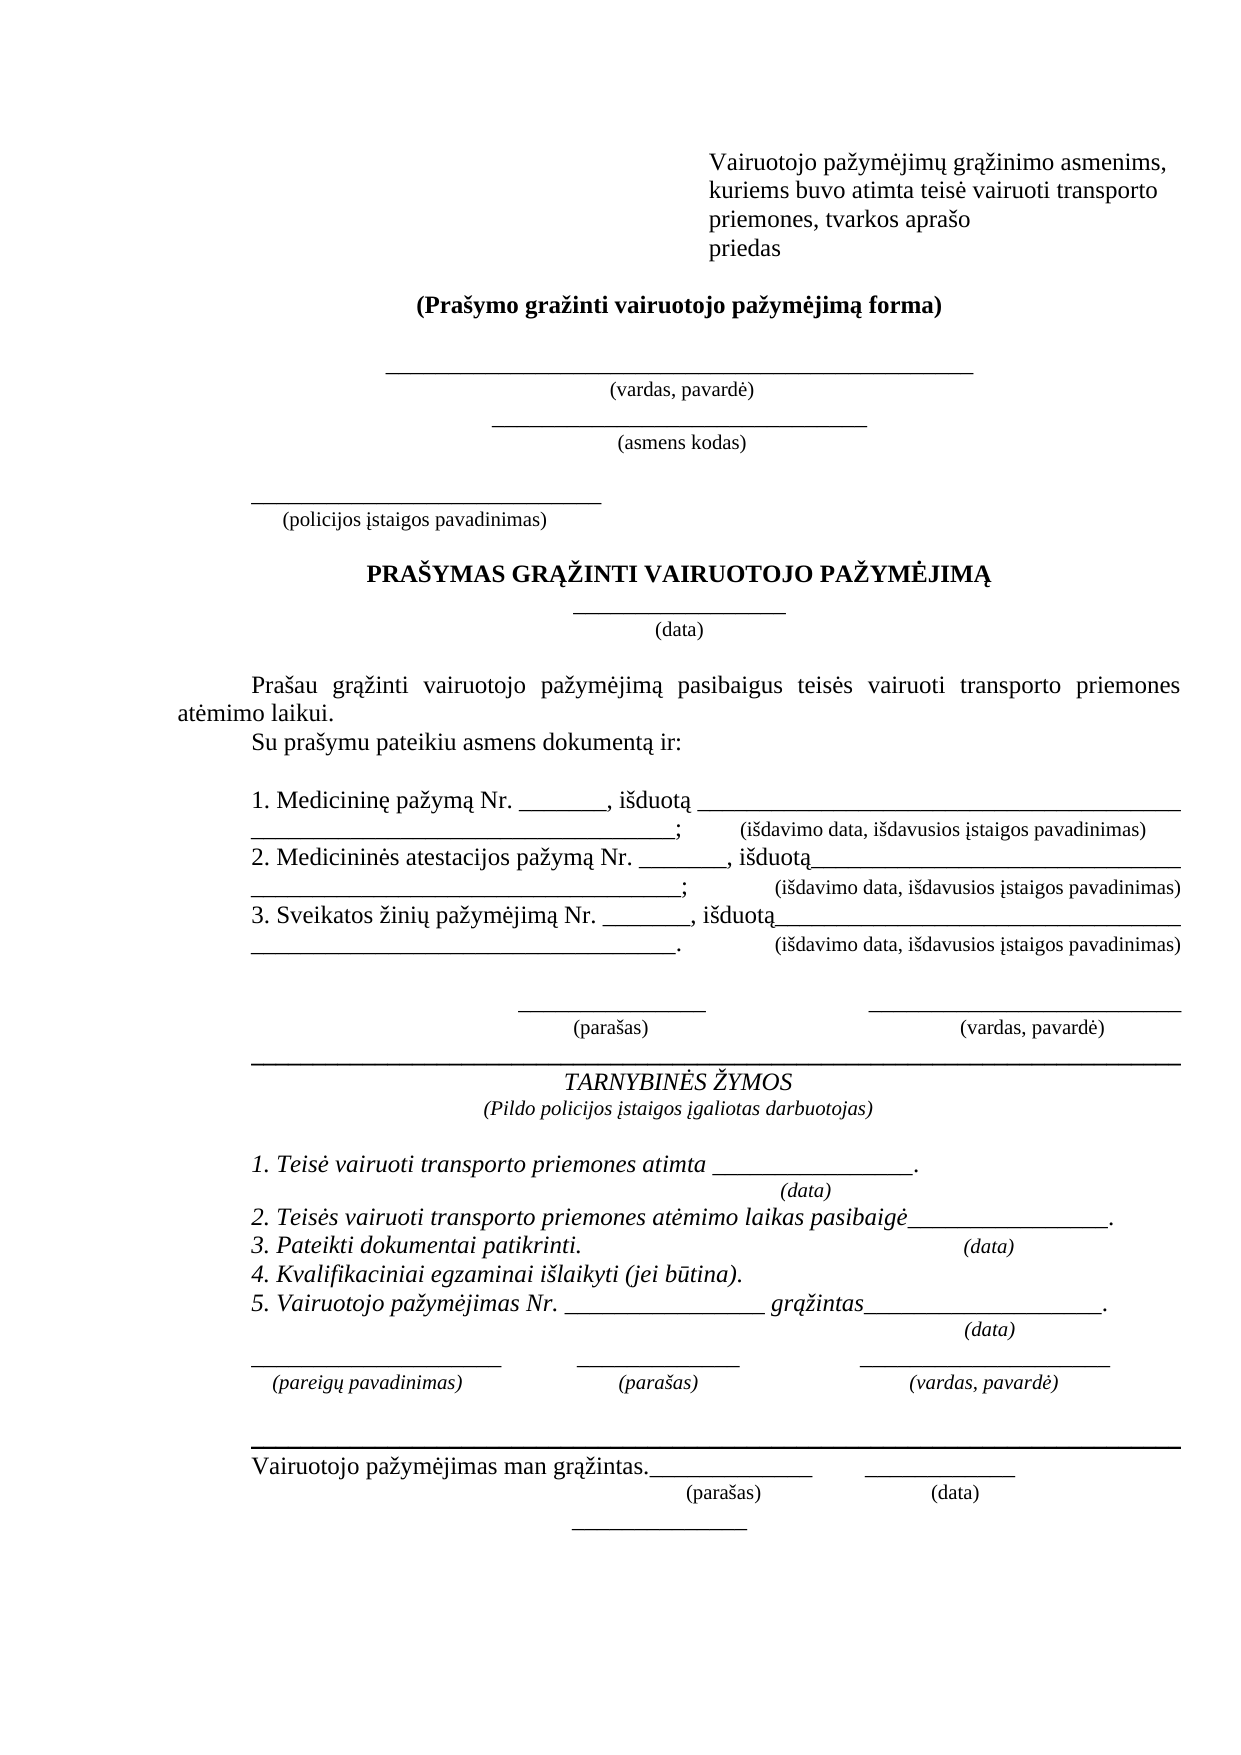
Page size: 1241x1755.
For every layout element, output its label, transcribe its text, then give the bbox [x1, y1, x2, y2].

text (vardas, pavardė) [177, 377, 1181, 401]
text (pareigų pavadinimas) (parašas) (vardas, pavardė) [177, 1370, 1181, 1394]
text TARNYBINĖS ŽYMOS [177, 1067, 1181, 1096]
text _______________ _________________________ [444, 986, 1181, 1015]
text (data) [177, 617, 1181, 641]
text 1. Teisė vairuoti transporto priemones atimta ________________. [177, 1149, 1181, 1178]
text PRAŠYMAS GRĄŽINTI VAIRUOTOJO PAŽYMĖJIMĄ [177, 559, 1181, 588]
text _ [177, 1039, 1181, 1067]
text priedas [177, 233, 1181, 262]
text ______________________________ [177, 401, 1181, 430]
text . (išdavimo data, išdavusios įstaigos pavadinimas) [251, 928, 1181, 957]
text Vairuotojo pažymėjimų grąžinimo asmenims, [177, 147, 1181, 176]
text (parašas) (vardas, pavardė) [177, 1015, 1181, 1039]
text 3. Sveikatos žinių pažymėjimą Nr. _______, išduotą [251, 900, 1181, 928]
text (policijos įstaigos pavadinimas) [177, 507, 1181, 531]
text _ [177, 1422, 1181, 1451]
text ; (išdavimo data, išdavusios įstaigos pavadinimas) [251, 871, 1181, 900]
text _______________________________________________ [177, 348, 1181, 377]
text (Prašymo gražinti vairuotojo pažymėjimą forma) [177, 291, 1181, 319]
text 1. Medicininę pažymą Nr. _______, išduotą [251, 785, 1181, 813]
text Su prašymu pateikiu asmens dokumentą ir: [177, 727, 1181, 756]
text (data) [177, 1317, 1181, 1341]
text ____________________________ [177, 478, 1181, 507]
text (Pildo policijos įstaigos įgaliotas darbuotojas) [177, 1096, 1181, 1120]
text 2. Teisės vairuoti transporto priemones atėmimo laikas pasibaigė________________. [177, 1202, 1181, 1231]
text _________________ [177, 588, 1181, 617]
text 2. Medicininės atestacijos pažymą Nr. _______, išduotą [251, 842, 1181, 871]
text ______________ [177, 1504, 1141, 1533]
text (parašas) (data) [177, 1480, 1181, 1504]
text Prašau grąžinti vairuotojo pažymėjimą pasibaigus teisės vairuoti transporto priemones atėmimo laikui. [177, 670, 1181, 727]
text (data) [177, 1178, 1181, 1202]
text priemones, tvarkos aprašo [177, 204, 1181, 233]
text (asmens kodas) [177, 430, 1181, 454]
text kuriems buvo atimta teisė vairuoti transporto [177, 176, 1181, 204]
text ; (išdavimo data, išdavusios įstaigos pavadinimas) [251, 813, 1181, 842]
text 4. Kvalifikaciniai egzaminai išlaikyti (jei būtina). [177, 1259, 1181, 1288]
text 5. Vairuotojo pažymėjimas Nr. ________________ grąžintas___________________. [177, 1288, 1181, 1317]
text Vairuotojo pažymėjimas man grąžintas. _____________ ____________ [177, 1451, 1181, 1480]
text ____________________ _____________ ____________________ [177, 1341, 1181, 1370]
text 3. Pateikti dokumentai patikrinti. (data) [177, 1231, 1181, 1259]
